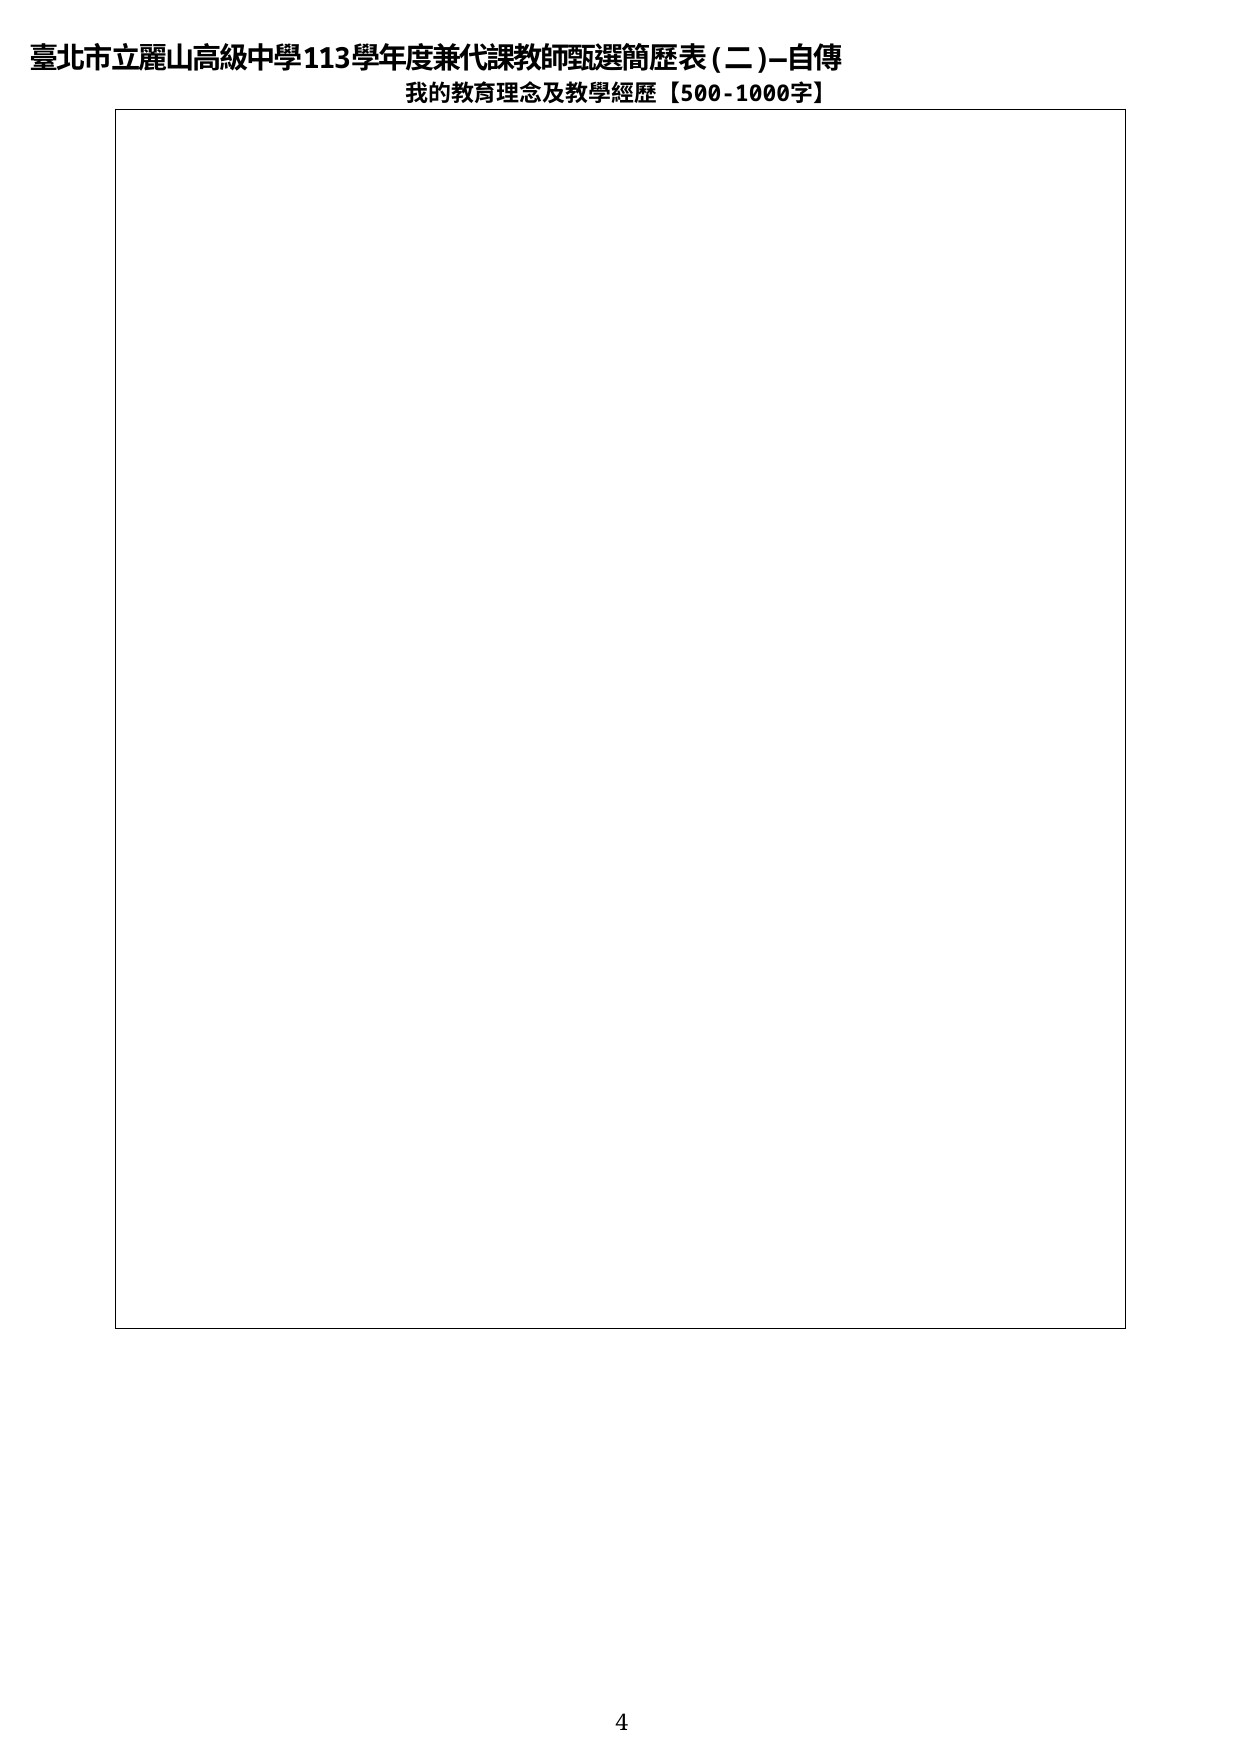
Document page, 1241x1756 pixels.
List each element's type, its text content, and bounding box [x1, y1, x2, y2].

text 臺北市立麗山高級中學113學年度兼代課教師甄選簡歷表(二)—自傳 [29, 40, 1211, 75]
text 我的教育理念及教學經歷【500-1000字】 [29, 75, 1211, 108]
table_header [116, 110, 1125, 1328]
